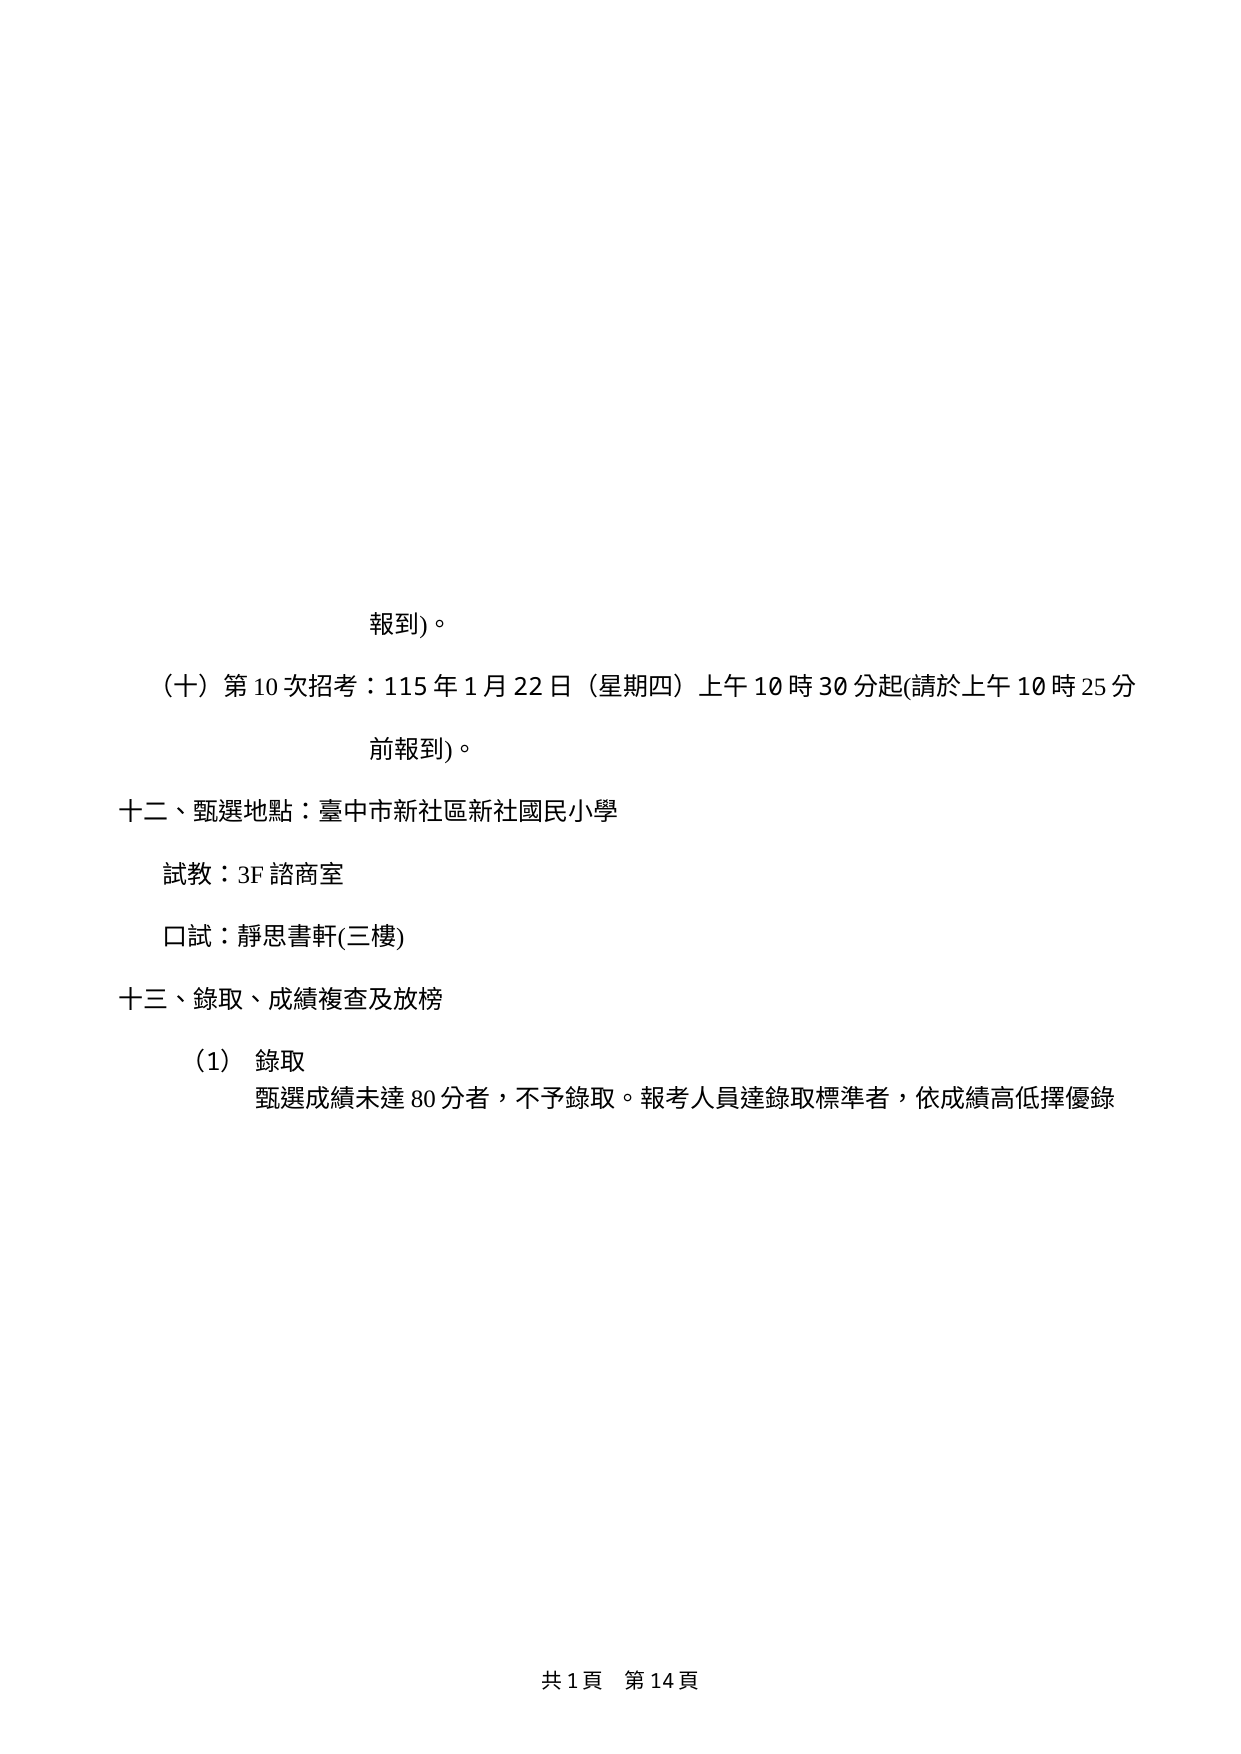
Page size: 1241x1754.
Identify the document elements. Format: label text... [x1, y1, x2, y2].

text 十三、錄取、成績複查及放榜 [118, 956, 1122, 1018]
text 報到)。 [148, 581, 1152, 643]
text （十）第10次招考：115年1月22日（星期四）上午10時30分起(請於上午10時25分前報到)。 [148, 643, 1152, 768]
text 口試：靜思書軒(三樓) [162, 893, 1122, 956]
text 試教：3F諮商室 [162, 831, 1122, 893]
list 錄取 [181, 1018, 1122, 1081]
text 甄選成績未達80分者，不予錄取。報考人員達錄取標準者，依成績高低擇優錄 [256, 1081, 1122, 1114]
text 十二、甄選地點：臺中市新社區新社國民小學 [118, 768, 1122, 831]
